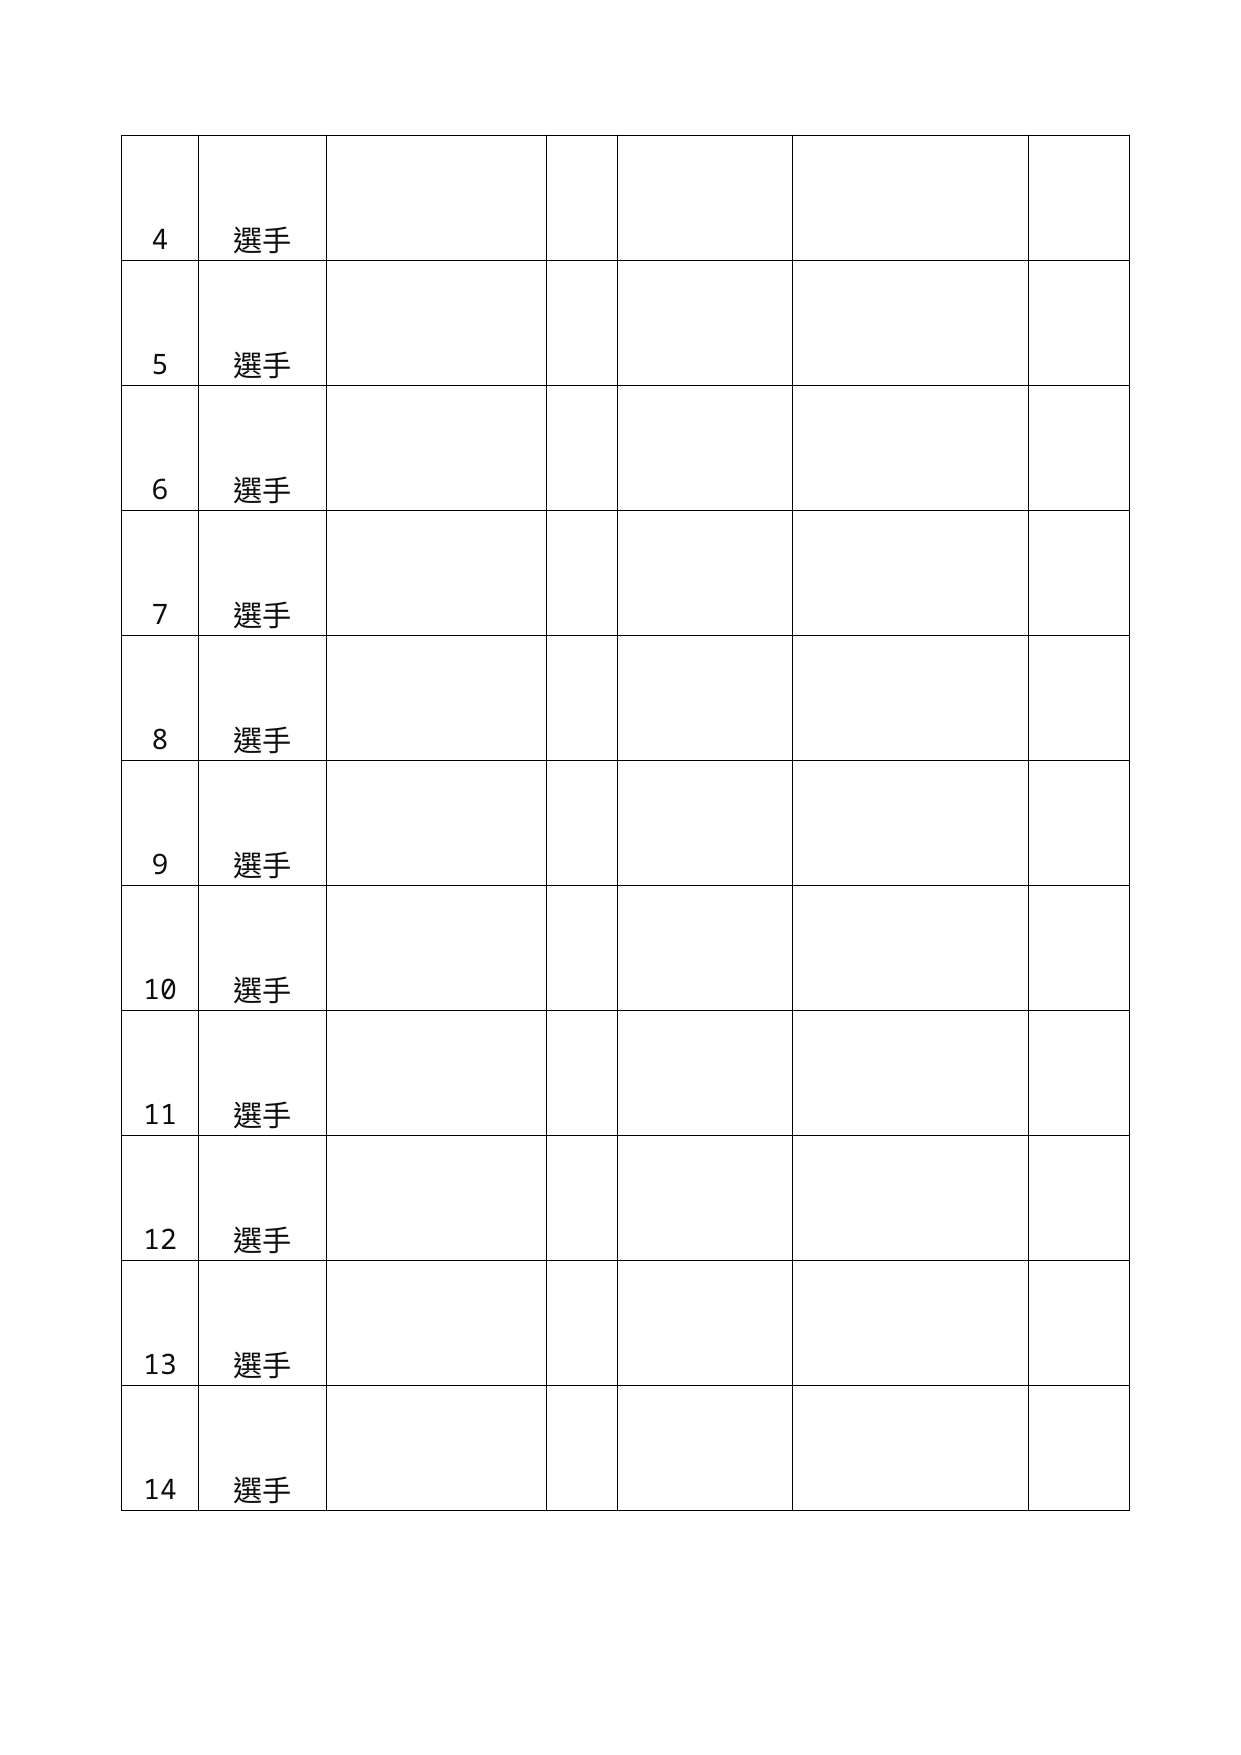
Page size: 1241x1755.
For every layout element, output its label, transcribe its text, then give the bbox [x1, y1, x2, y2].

table_cell [618, 761, 792, 884]
table_cell [793, 136, 1028, 259]
table_cell [547, 386, 617, 509]
table_cell [618, 386, 792, 509]
table_cell 10 [122, 886, 198, 1009]
table_cell 選手 [199, 886, 326, 1009]
table_cell 選手 [199, 1261, 326, 1384]
table_cell [618, 511, 792, 634]
table_cell [793, 1011, 1028, 1134]
table_cell 選手 [199, 1386, 326, 1509]
table_cell [547, 136, 617, 259]
table_cell 選手 [199, 136, 326, 259]
table_cell [1029, 136, 1129, 259]
table_cell [1029, 511, 1129, 634]
table_cell 14 [122, 1386, 198, 1509]
table_cell [793, 886, 1028, 1009]
table_cell [793, 761, 1028, 884]
table_cell [547, 1136, 617, 1259]
table_cell [547, 761, 617, 884]
table_cell [327, 636, 546, 759]
table_cell [547, 511, 617, 634]
table_cell [793, 386, 1028, 509]
table_cell [793, 511, 1028, 634]
table_cell [1029, 261, 1129, 384]
table_cell [327, 1011, 546, 1134]
table_cell 8 [122, 636, 198, 759]
table_cell [1029, 386, 1129, 509]
table_cell [327, 1136, 546, 1259]
table_cell [793, 1261, 1028, 1384]
table_cell [327, 136, 546, 259]
table_cell [618, 1261, 792, 1384]
table_cell 選手 [199, 761, 326, 884]
table_cell [327, 761, 546, 884]
table_cell 選手 [199, 386, 326, 509]
table_cell [618, 1136, 792, 1259]
table_cell [793, 1386, 1028, 1509]
table_cell 5 [122, 261, 198, 384]
table_cell [1029, 886, 1129, 1009]
table_cell 12 [122, 1136, 198, 1259]
table_cell [618, 636, 792, 759]
table_cell 選手 [199, 511, 326, 634]
table_cell 7 [122, 511, 198, 634]
table_cell [547, 886, 617, 1009]
table_cell [793, 636, 1028, 759]
table_cell [1029, 1136, 1129, 1259]
table_cell [547, 1011, 617, 1134]
table_cell 選手 [199, 636, 326, 759]
table_cell [793, 261, 1028, 384]
table_cell [1029, 636, 1129, 759]
table_cell [547, 1386, 617, 1509]
table_cell 6 [122, 386, 198, 509]
table_cell 選手 [199, 1136, 326, 1259]
table_cell 選手 [199, 1011, 326, 1134]
table_cell [547, 636, 617, 759]
table_cell [618, 1386, 792, 1509]
table_cell [793, 1136, 1028, 1259]
table_cell [327, 886, 546, 1009]
table_cell [327, 511, 546, 634]
table_cell [618, 1011, 792, 1134]
table_cell 4 [122, 136, 198, 259]
table_cell [1029, 1011, 1129, 1134]
table_cell [327, 1386, 546, 1509]
table_cell [618, 886, 792, 1009]
table_cell [327, 1261, 546, 1384]
table_cell [547, 261, 617, 384]
table_cell [1029, 761, 1129, 884]
table_cell [618, 261, 792, 384]
table_cell 選手 [199, 261, 326, 384]
table_cell [618, 136, 792, 259]
table_cell 13 [122, 1261, 198, 1384]
table_cell [1029, 1386, 1129, 1509]
table_cell 11 [122, 1011, 198, 1134]
table_cell 9 [122, 761, 198, 884]
table_cell [1029, 1261, 1129, 1384]
table_cell [327, 386, 546, 509]
table_cell [327, 261, 546, 384]
table_cell [547, 1261, 617, 1384]
